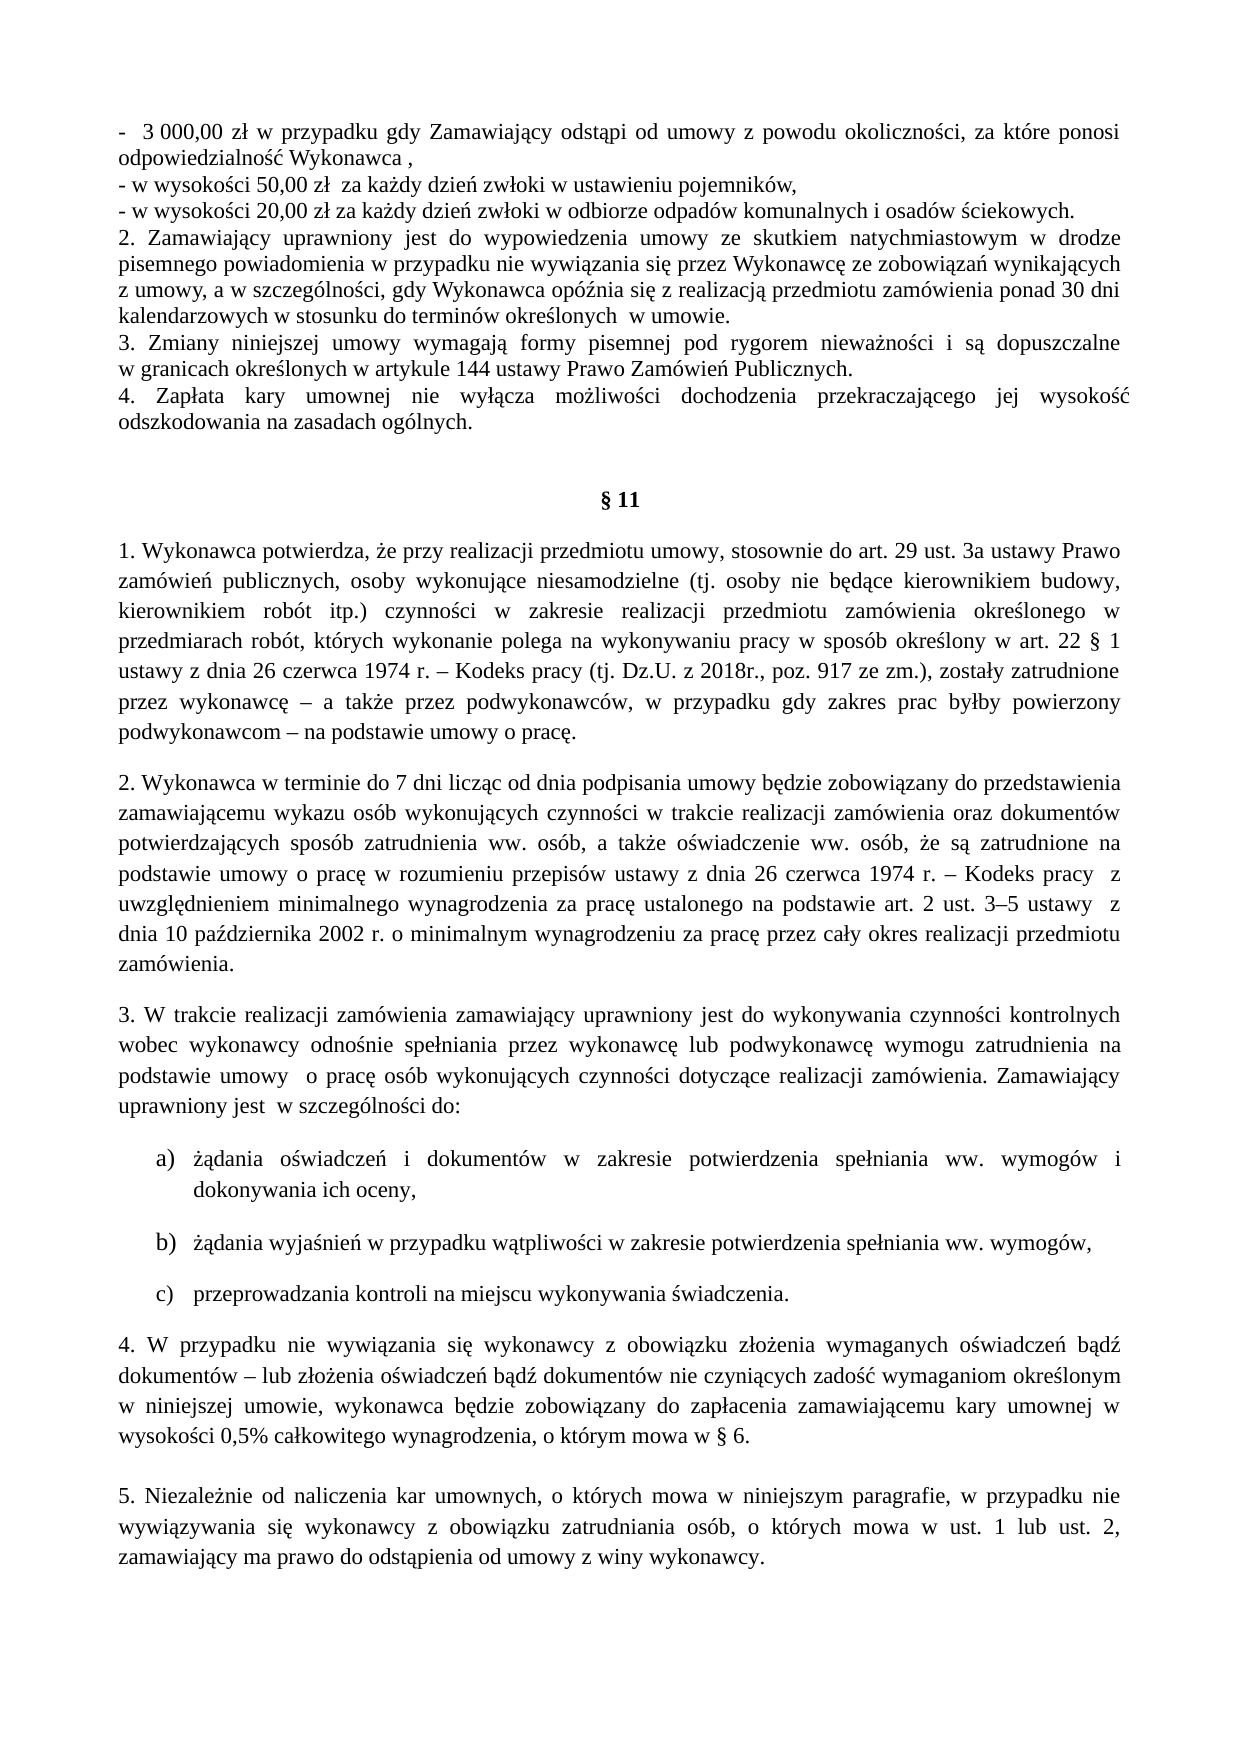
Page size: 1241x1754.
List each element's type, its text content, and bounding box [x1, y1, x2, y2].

text - 3 000,00 zł w przypadku gdy Zamawiający odstąpi od umowy z powodu okoliczności, za które ponosi odpowiedzialność Wykonawca , [118, 118, 1122, 171]
text 2. Zamawiający uprawniony jest do wypowiedzenia umowy ze skutkiem natychmiastowym w drodze pisemnego powiadomienia w przypadku nie wywiązania się przez Wykonawcę ze zobowiązań wynikających z umowy, a w szczególności, gdy Wykonawca opóźnia się z realizacją przedmiotu zamówienia ponad 30 dni kalendarzowych w stosunku do terminów określonych w umowie. [118, 223, 1122, 329]
text 1. Wykonawca potwierdza, że przy realizacji przedmiotu umowy, stosownie do art. 29 ust. 3a ustawy Prawo zamówień publicznych, osoby wykonujące niesamodzielne (tj. osoby nie będące kierownikiem budowy, kierownikiem robót itp.) czynności w zakresie realizacji przedmiotu zamówienia określonego w przedmiarach robót, których wykonanie polega na wykonywaniu pracy w sposób określony w art. 22 § 1 ustawy z dnia 26 czerwca 1974 r. – Kodeks pracy (tj. Dz.U. z 2018r., poz. 917 ze zm.), zostały zatrudnione przez wykonawcę – a także przez podwykonawców, w przypadku gdy zakres prac byłby powierzony podwykonawcom – na podstawie umowy o pracę. [118, 537, 1122, 744]
text 2. Wykonawca w terminie do 7 dni licząc od dnia podpisania umowy będzie zobowiązany do przedstawienia zamawiającemu wykazu osób wykonujących czynności w trakcie realizacji zamówienia oraz dokumentów potwierdzających sposób zatrudnienia ww. osób, a także oświadczenie ww. osób, że są zatrudnione na podstawie umowy o pracę w rozumieniu przepisów ustawy z dnia 26 czerwca 1974 r. – Kodeks pracy z uwzględnieniem minimalnego wynagrodzenia za pracę ustalonego na podstawie art. 2 ust. 3–5 ustawy z dnia 10 października 2002 r. o minimalnym wynagrodzeniu za pracę przez cały okres realizacji przedmiotu zamówienia. [118, 769, 1122, 977]
list przeprowadzania kontroli na miejscu wykonywania świadczenia. [156, 1281, 1122, 1307]
text 5. Niezależnie od naliczenia kar umownych, o których mowa w niniejszym paragrafie, w przypadku nie wywiązywania się wykonawcy z obowiązku zatrudniania osób, o których mowa w ust. 1 lub ust. 2, zamawiający ma prawo do odstąpienia od umowy z winy wykonawcy. [118, 1483, 1122, 1569]
text - w wysokości 20,00 zł za każdy dzień zwłoki w odbiorze odpadów komunalnych i osadów ściekowych. [118, 197, 1122, 223]
list żądania wyjaśnień w przypadku wątpliwości w zakresie potwierdzenia spełniania ww. wymogów, [156, 1227, 1122, 1255]
text 3. W trakcie realizacji zamówienia zamawiający uprawniony jest do wykonywania czynności kontrolnych wobec wykonawcy odnośnie spełniania przez wykonawcę lub podwykonawcę wymogu zatrudnienia na podstawie umowy o pracę osób wykonujących czynności dotyczące realizacji zamówienia. Zamawiający uprawniony jest w szczególności do: [118, 1001, 1122, 1118]
text - w wysokości 50,00 zł za każdy dzień zwłoki w ustawieniu pojemników, [118, 171, 1122, 197]
text § 11 [118, 486, 1122, 512]
text 4. W przypadku nie wywiązania się wykonawcy z obowiązku złożenia wymaganych oświadczeń bądź dokumentów – lub złożenia oświadczeń bądź dokumentów nie czyniących zadość wymaganiom określonym w niniejszej umowie, wykonawca będzie zobowiązany do zapłacenia zamawiającemu kary umownej w wysokości 0,5% całkowitego wynagrodzenia, o którym mowa w § 6. [118, 1332, 1122, 1448]
list żądania oświadczeń i dokumentów w zakresie potwierdzenia spełniania ww. wymogów i dokonywania ich oceny, [156, 1143, 1122, 1202]
text 4. Zapłata kary umownej nie wyłącza możliwości dochodzenia przekraczającego jej wysokość odszkodowania na zasadach ogólnych. [118, 382, 1132, 434]
text 3. Zmiany niniejszej umowy wymagają formy pisemnej pod rygorem nieważności i są dopuszczalne w granicach określonych w artykule 144 ustawy Prawo Zamówień Publicznych. [118, 329, 1122, 382]
